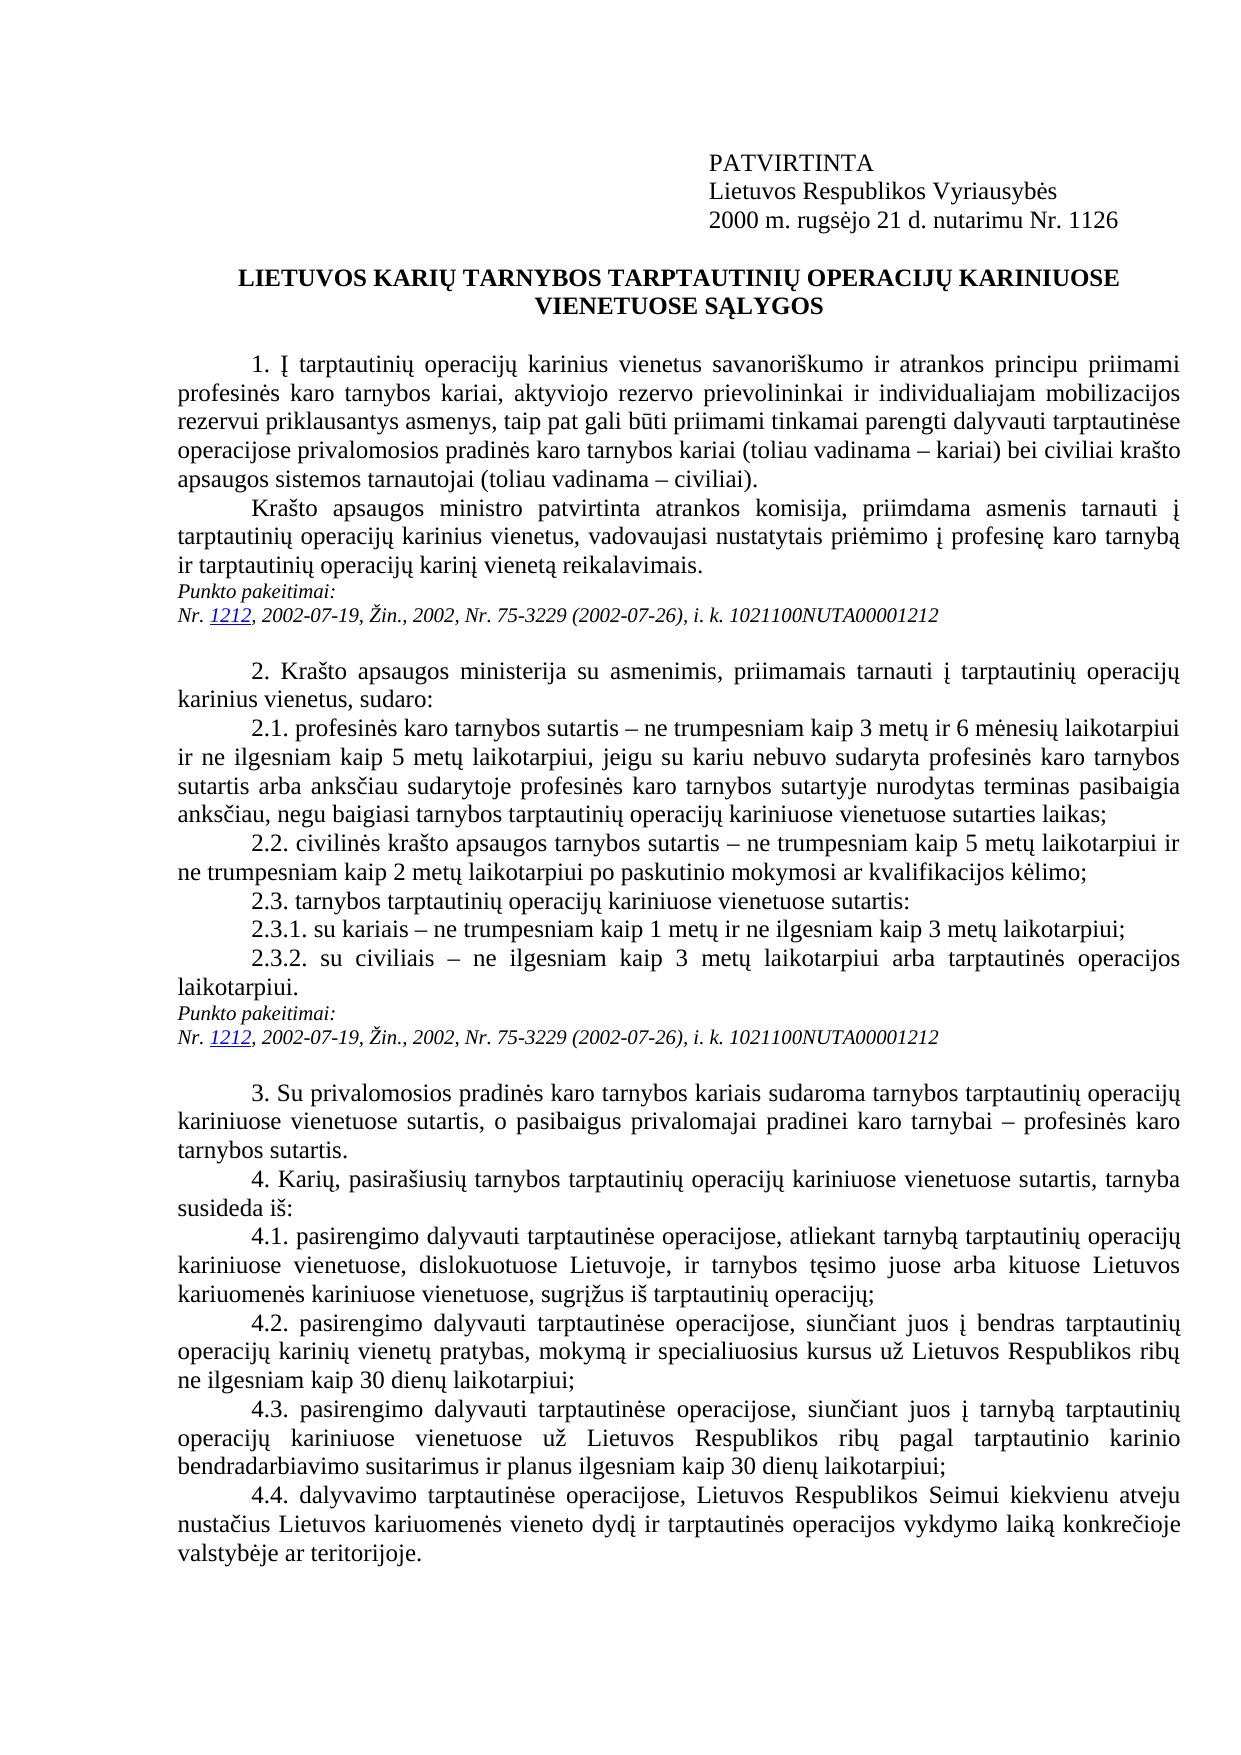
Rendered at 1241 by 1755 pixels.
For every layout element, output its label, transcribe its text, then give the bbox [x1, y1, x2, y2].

text Punkto pakeitimai: [177, 1001, 1181, 1025]
text 4.2. pasirengimo dalyvauti tarptautinėse operacijose, siunčiant juos į bendras tarptautinių operacijų karinių vienetų pratybas, mokymą ir specialiuosius kursus už Lietuvos Respublikos ribų ne ilgesniam kaip 30 dienų laikotarpiui; [177, 1308, 1181, 1394]
text 2.3.1. su kariais – ne trumpesniam kaip 1 metų ir ne ilgesniam kaip 3 metų laikotarpiui; [177, 914, 1181, 943]
text 2.2. civilinės krašto apsaugos tarnybos sutartis – ne trumpesniam kaip 5 metų laikotarpiui ir ne trumpesniam kaip 2 metų laikotarpiui po paskutinio mokymosi ar kvalifikacijos kėlimo; [177, 828, 1181, 886]
text 2. Krašto apsaugos ministerija su asmenimis, priimamais tarnauti į tarptautinių operacijų karinius vienetus, sudaro: [177, 656, 1181, 713]
text Lietuvos Respublikos Vyriausybės [177, 176, 1181, 205]
text 4.3. pasirengimo dalyvauti tarptautinėse operacijose, siunčiant juos į tarnybą tarptautinių operacijų kariniuose vienetuose už Lietuvos Respublikos ribų pagal tarptautinio karinio bendradarbiavimo susitarimus ir planus ilgesniam kaip 30 dienų laikotarpiui; [177, 1394, 1181, 1480]
text 2.1. profesinės karo tarnybos sutartis – ne trumpesniam kaip 3 metų ir 6 mėnesių laikotarpiui ir ne ilgesniam kaip 5 metų laikotarpiui, jeigu su kariu nebuvo sudaryta profesinės karo tarnybos sutartis arba anksčiau sudarytoje profesinės karo tarnybos sutartyje nurodytas terminas pasibaigia anksčiau, negu baigiasi tarnybos tarptautinių operacijų kariniuose vienetuose sutarties laikas; [177, 713, 1181, 828]
text 4.4. dalyvavimo tarptautinėse operacijose, Lietuvos Respublikos Seimui kiekvienu atveju nustačius Lietuvos kariuomenės vieneto dydį ir tarptautinės operacijos vykdymo laiką konkrečioje valstybėje ar teritorijoje. [177, 1480, 1181, 1566]
text 2.3. tarnybos tarptautinių operacijų kariniuose vienetuose sutartis: [177, 886, 1181, 914]
text Patvirtinta [177, 148, 1181, 176]
text 2000 m. rugsėjo 21 d. nutarimu Nr. 1126 [177, 205, 1181, 234]
text Nr. 1212, 2002-07-19, Žin., 2002, Nr. 75-3229 (2002-07-26), i. k. 1021100NUTA00001212 [177, 1025, 1181, 1049]
text Lietuvos karių tarnybos tarptautinių operacijų kariniuose vienetuose sąlygos [177, 263, 1181, 320]
text 2.3.2. su civiliais – ne ilgesniam kaip 3 metų laikotarpiui arba tarptautinės operacijos laikotarpiui. [177, 943, 1181, 1001]
text Nr. 1212, 2002-07-19, Žin., 2002, Nr. 75-3229 (2002-07-26), i. k. 1021100NUTA00001212 [177, 603, 1181, 627]
text Krašto apsaugos ministro patvirtinta atrankos komisija, priimdama asmenis tarnauti į tarptautinių operacijų karinius vienetus, vadovaujasi nustatytais priėmimo į profesinę karo tarnybą ir tarptautinių operacijų karinį vienetą reikalavimais. [177, 493, 1181, 579]
text 4.1. pasirengimo dalyvauti tarptautinėse operacijose, atliekant tarnybą tarptautinių operacijų kariniuose vienetuose, dislokuotuose Lietuvoje, ir tarnybos tęsimo juose arba kituose Lietuvos kariuomenės kariniuose vienetuose, sugrįžus iš tarptautinių operacijų; [177, 1221, 1181, 1308]
text Punkto pakeitimai: [177, 579, 1181, 603]
text 3. Su privalomosios pradinės karo tarnybos kariais sudaroma tarnybos tarptautinių operacijų kariniuose vienetuose sutartis, o pasibaigus privalomajai pradinei karo tarnybai – profesinės karo tarnybos sutartis. [177, 1078, 1181, 1164]
text 1. Į tarptautinių operacijų karinius vienetus savanoriškumo ir atrankos principu priimami profesinės karo tarnybos kariai, aktyviojo rezervo prievolininkai ir individualiajam mobilizacijos rezervui priklausantys asmenys, taip pat gali būti priimami tinkamai parengti dalyvauti tarptautinėse operacijose privalomosios pradinės karo tarnybos kariai (toliau vadinama – kariai) bei civiliai krašto apsaugos sistemos tarnautojai (toliau vadinama – civiliai). [177, 349, 1181, 493]
text 4. Karių, pasirašiusių tarnybos tarptautinių operacijų kariniuose vienetuose sutartis, tarnyba susideda iš: [177, 1164, 1181, 1221]
